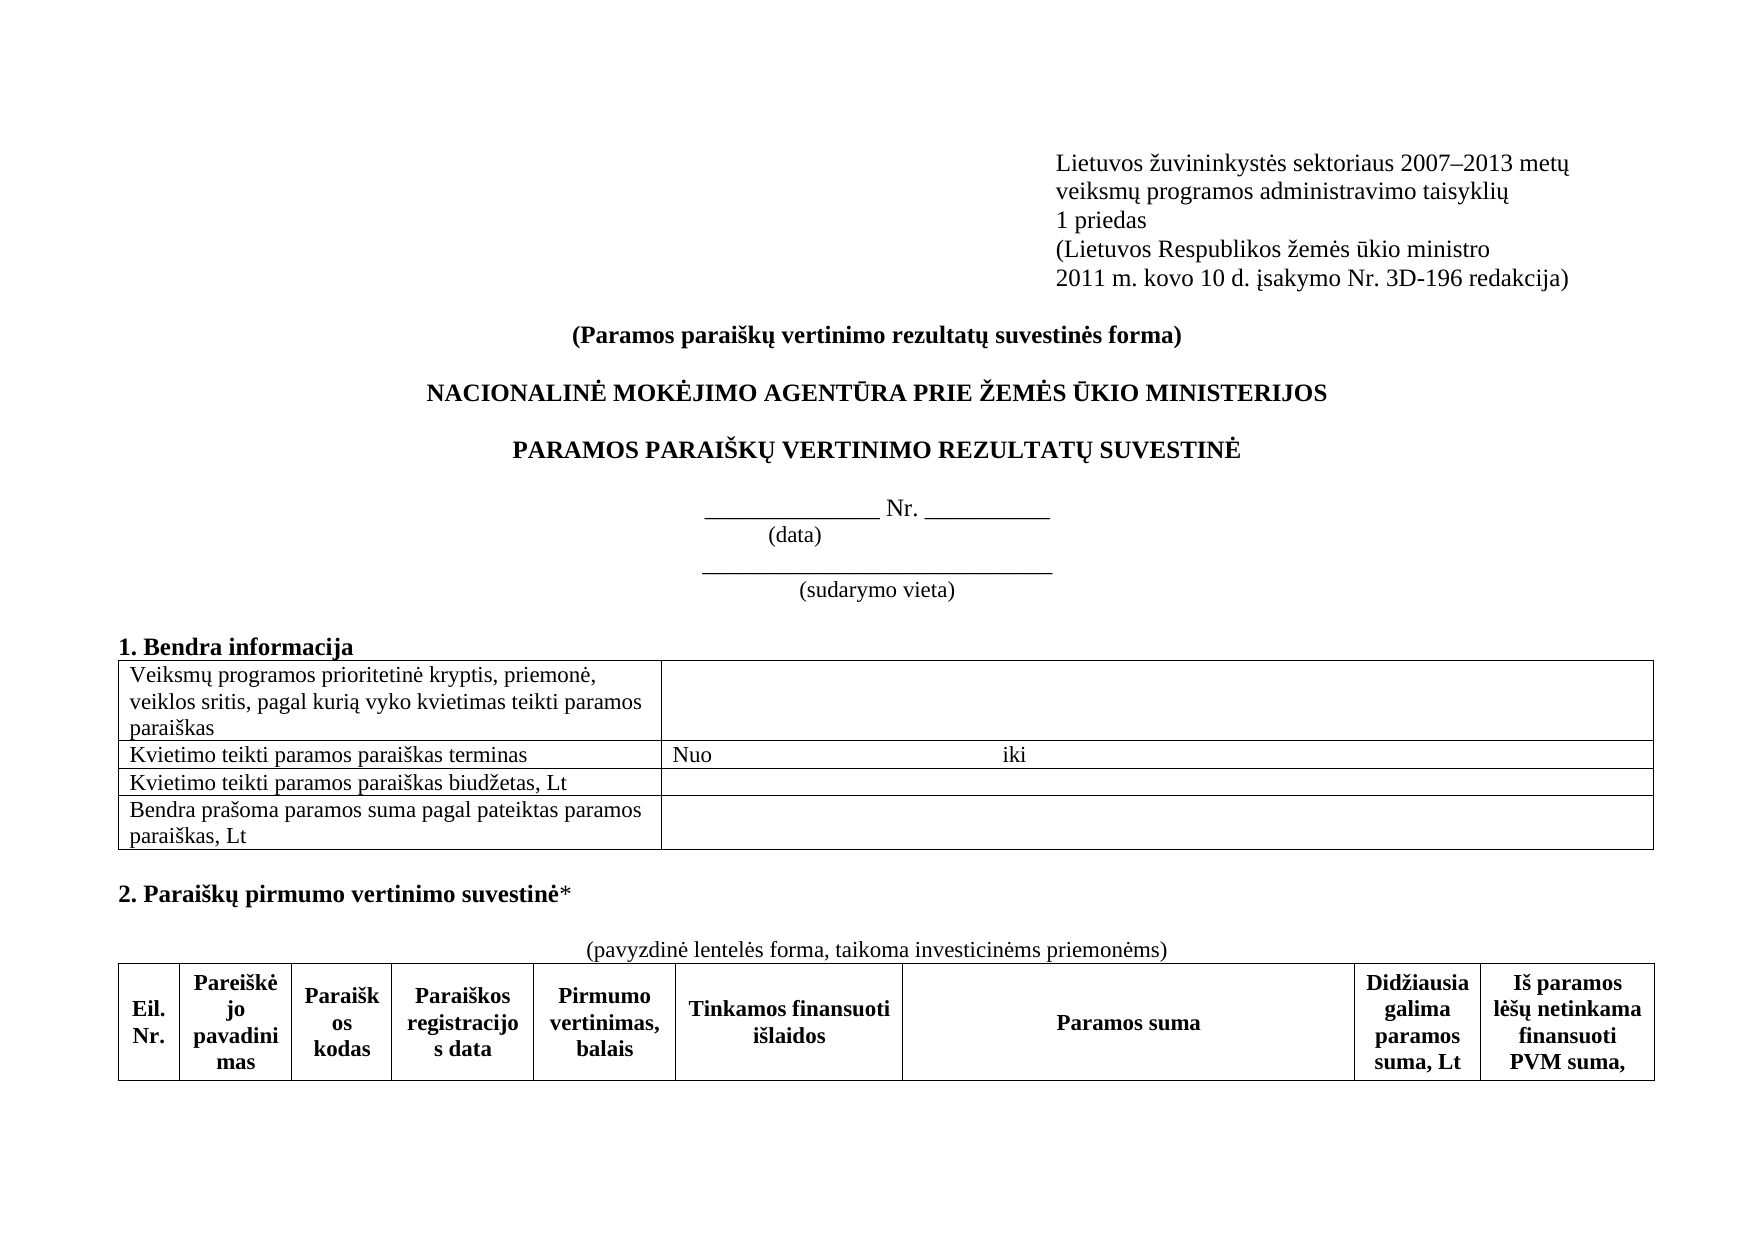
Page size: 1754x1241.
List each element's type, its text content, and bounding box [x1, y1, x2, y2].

table_header Iš paramos lėšų netinkama finansuoti PVM suma, [1481, 964, 1654, 1080]
text 2. Paraiškų pirmumo vertinimo suvestinė* [118, 879, 1636, 907]
table_header Didžiausia galima paramos suma, Lt [1355, 964, 1480, 1080]
text (Paramos paraiškų vertinimo rezultatų suvestinės forma) [118, 320, 1636, 349]
text PARAMOS PARAIŠKŲ VERTINIMO REZULTATŲ SUVESTINĖ [118, 435, 1636, 464]
text Lietuvos žuvininkystės sektoriaus 2007–2013 metų veiksmų programos administravimo taisyklių [1056, 148, 1636, 205]
text 2011 m. kovo 10 d. įsakymo Nr. 3D-196 redakcija) [1056, 263, 1636, 291]
text 1. Bendra informacija [118, 632, 1636, 660]
text NACIONALINĖ MOKĖJIMO AGENTŪRA PRIE ŽEMĖS ŪKIO MINISTERIJOS [118, 378, 1636, 406]
text (data) [768, 521, 1636, 548]
table_header Pareiškėjo pavadinimas [180, 964, 291, 1080]
text (pavyzdinė lentelės forma, taikoma investicinėms priemonėms) [118, 936, 1636, 963]
table_cell Nuo [662, 741, 991, 768]
table_header [662, 661, 991, 740]
table_cell [662, 796, 991, 849]
text ______________ Nr. __________ [118, 493, 1636, 521]
table_header Paramos suma [903, 964, 1354, 1080]
table_header Paraiškos registracijos data [392, 964, 533, 1080]
table_cell Kvietimo teikti paramos paraiškas terminas [119, 741, 661, 768]
text 1 priedas [1056, 205, 1636, 234]
table_cell Kvietimo teikti paramos paraiškas biudžetas, Lt [119, 769, 661, 795]
text (Lietuvos Respublikos žemės ūkio ministro [1056, 234, 1636, 263]
table_cell [991, 769, 1653, 795]
table_header Eil. Nr. [119, 964, 179, 1080]
text (sudarymo vieta) [118, 576, 1636, 603]
text ____________________________ [118, 548, 1636, 576]
table_cell [662, 769, 991, 795]
table_header Tinkamos finansuoti išlaidos [676, 964, 902, 1080]
table_header Veiksmų programos prioritetinė kryptis, priemonė, veiklos sritis, pagal kurią vyko kvietimas teikti paramos paraiškas [119, 661, 661, 740]
table_header Pirmumo vertinimas, balais [534, 964, 675, 1080]
table_header Paraiškos kodas [292, 964, 391, 1080]
table_cell iki [991, 741, 1653, 768]
table_cell Bendra prašoma paramos suma pagal pateiktas paramos paraiškas, Lt [119, 796, 661, 849]
table_cell [991, 796, 1653, 849]
table_header [991, 661, 1653, 740]
